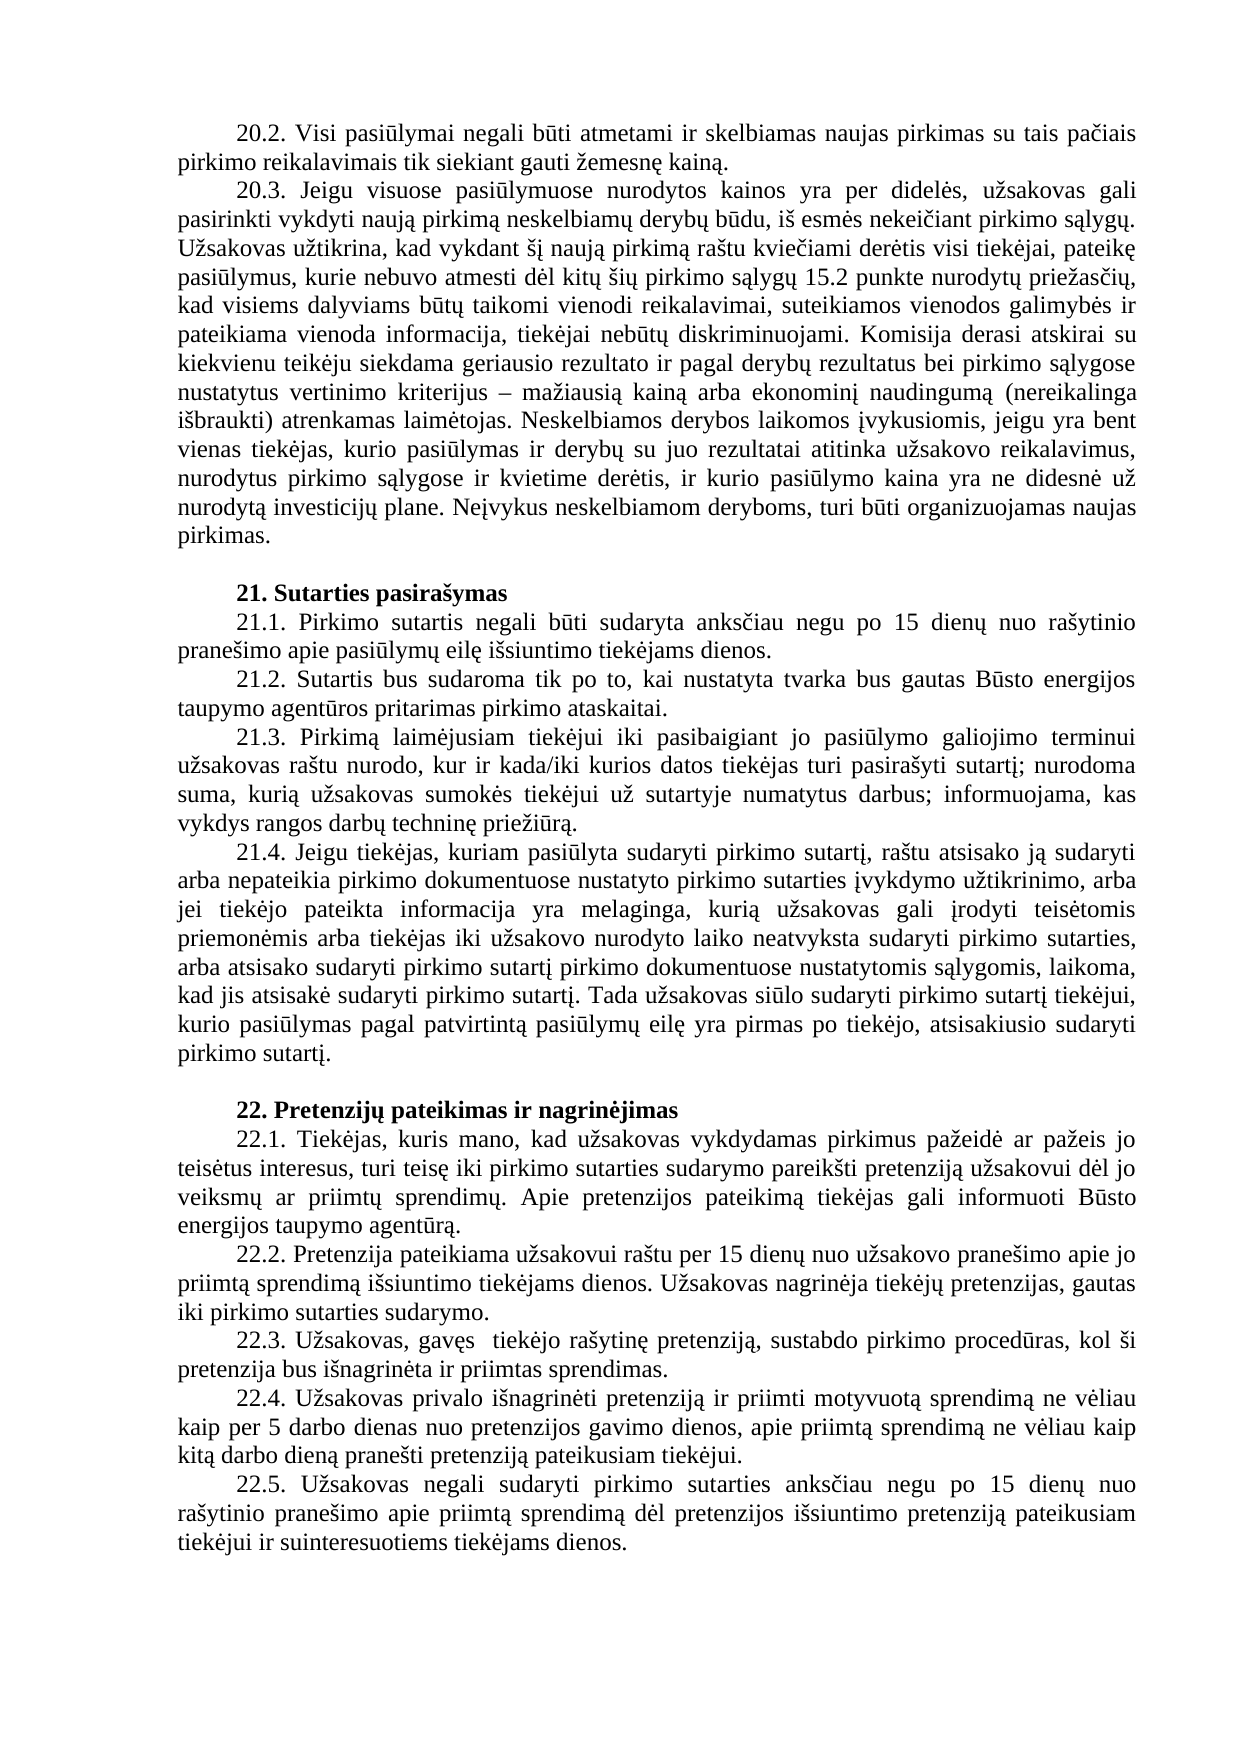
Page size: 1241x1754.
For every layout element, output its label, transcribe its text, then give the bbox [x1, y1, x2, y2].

text 21.3. Pirkimą laimėjusiam tiekėjui iki pasibaigiant jo pasiūlymo galiojimo terminui užsakovas raštu nurodo, kur ir kada/iki kurios datos tiekėjas turi pasirašyti sutartį; nurodoma suma, kurią užsakovas sumokės tiekėjui už sutartyje numatytus darbus; informuojama, kas vykdys rangos darbų techninę priežiūrą. [177, 722, 1137, 837]
text 21.4. Jeigu tiekėjas, kuriam pasiūlyta sudaryti pirkimo sutartį, raštu atsisako ją sudaryti arba nepateikia pirkimo dokumentuose nustatyto pirkimo sutarties įvykdymo užtikrinimo, arba jei tiekėjo pateikta informacija yra melaginga, kurią užsakovas gali įrodyti teisėtomis priemonėmis arba tiekėjas iki užsakovo nurodyto laiko neatvyksta sudaryti pirkimo sutarties, arba atsisako sudaryti pirkimo sutartį pirkimo dokumentuose nustatytomis sąlygomis, laikoma, kad jis atsisakė sudaryti pirkimo sutartį. Tada užsakovas siūlo sudaryti pirkimo sutartį tiekėjui, kurio pasiūlymas pagal patvirtintą pasiūlymų eilę yra pirmas po tiekėjo, atsisakiusio sudaryti pirkimo sutartį. [177, 837, 1137, 1067]
text 22.1. Tiekėjas, kuris mano, kad užsakovas vykdydamas pirkimus pažeidė ar pažeis jo teisėtus interesus, turi teisę iki pirkimo sutarties sudarymo pareikšti pretenziją užsakovui dėl jo veiksmų ar priimtų sprendimų. Apie pretenzijos pateikimą tiekėjas gali informuoti Būsto energijos taupymo agentūrą. [177, 1124, 1137, 1239]
text 22.5. Užsakovas negali sudaryti pirkimo sutarties anksčiau negu po 15 dienų nuo rašytinio pranešimo apie priimtą sprendimą dėl pretenzijos išsiuntimo pretenziją pateikusiam tiekėjui ir suinteresuotiems tiekėjams dienos. [177, 1469, 1137, 1556]
text 22. Pretenzijų pateikimas ir nagrinėjimas [177, 1096, 1137, 1124]
text 22.2. Pretenzija pateikiama užsakovui raštu per 15 dienų nuo užsakovo pranešimo apie jo priimtą sprendimą išsiuntimo tiekėjams dienos. Užsakovas nagrinėja tiekėjų pretenzijas, gautas iki pirkimo sutarties sudarymo. [177, 1239, 1137, 1326]
text 21.2. Sutartis bus sudaroma tik po to, kai nustatyta tvarka bus gautas Būsto energijos taupymo agentūros pritarimas pirkimo ataskaitai. [177, 664, 1137, 722]
text 21.1. Pirkimo sutartis negali būti sudaryta anksčiau negu po 15 dienų nuo rašytinio pranešimo apie pasiūlymų eilę išsiuntimo tiekėjams dienos. [177, 607, 1137, 664]
text 22.3. Užsakovas, gavęs tiekėjo rašytinę pretenziją, sustabdo pirkimo procedūras, kol ši pretenzija bus išnagrinėta ir priimtas sprendimas. [177, 1326, 1137, 1383]
text 21. Sutarties pasirašymas [177, 578, 1137, 607]
text 22.4. Užsakovas privalo išnagrinėti pretenziją ir priimti motyvuotą sprendimą ne vėliau kaip per 5 darbo dienas nuo pretenzijos gavimo dienos, apie priimtą sprendimą ne vėliau kaip kitą darbo dieną pranešti pretenziją pateikusiam tiekėjui. [177, 1383, 1137, 1469]
text 20.3. Jeigu visuose pasiūlymuose nurodytos kainos yra per didelės, užsakovas gali pasirinkti vykdyti naują pirkimą neskelbiamų derybų būdu, iš esmės nekeičiant pirkimo sąlygų. Užsakovas užtikrina, kad vykdant šį naują pirkimą raštu kviečiami derėtis visi tiekėjai, pateikę pasiūlymus, kurie nebuvo atmesti dėl kitų šių pirkimo sąlygų 15.2 punkte nurodytų priežasčių, kad visiems dalyviams būtų taikomi vienodi reikalavimai, suteikiamos vienodos galimybės ir pateikiama vienoda informacija, tiekėjai nebūtų diskriminuojami. Komisija derasi atskirai su kiekvienu teikėju siekdama geriausio rezultato ir pagal derybų rezultatus bei pirkimo sąlygose nustatytus vertinimo kriterijus – mažiausią kainą arba ekonominį naudingumą (nereikalinga išbraukti) atrenkamas laimėtojas. Neskelbiamos derybos laikomos įvykusiomis, jeigu yra bent vienas tiekėjas, kurio pasiūlymas ir derybų su juo rezultatai atitinka užsakovo reikalavimus, nurodytus pirkimo sąlygose ir kvietime derėtis, ir kurio pasiūlymo kaina yra ne didesnė už nurodytą investicijų plane. Neįvykus neskelbiamom deryboms, turi būti organizuojamas naujas pirkimas. [177, 176, 1137, 549]
text 20.2. Visi pasiūlymai negali būti atmetami ir skelbiamas naujas pirkimas su tais pačiais pirkimo reikalavimais tik siekiant gauti žemesnę kainą. [177, 118, 1137, 176]
